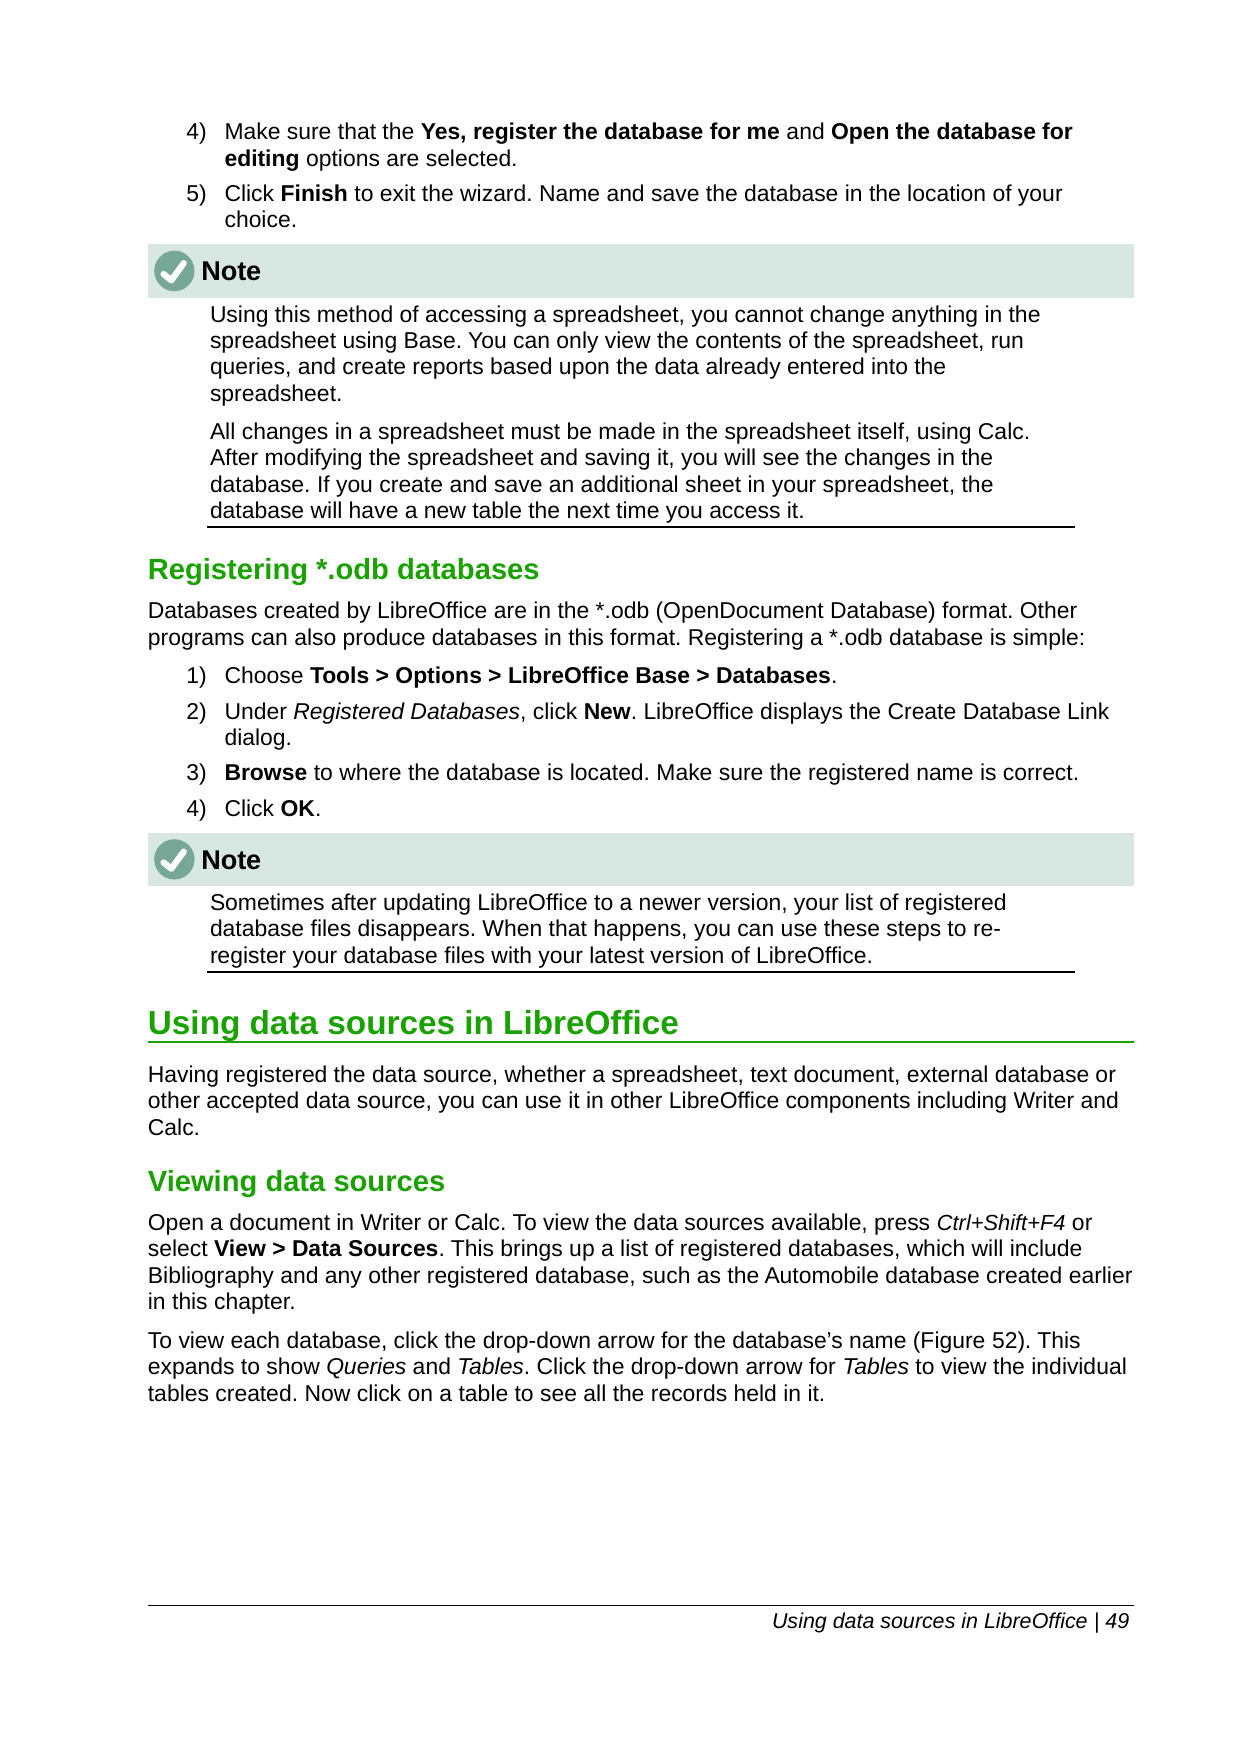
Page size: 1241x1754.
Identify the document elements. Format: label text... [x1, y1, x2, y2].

subtitle Note [148, 833, 1134, 886]
list Under Registered Databases, click New. LibreOffice displays the Create Database Link dialog. [207, 698, 1134, 750]
text Sometimes after updating LibreOffice to a newer version, your list of registered database files disappears. When that happens, you can use these steps to re-register your database files with your latest version of LibreOffice. [207, 886, 1075, 971]
text To view each database, click the drop-down arrow for the database’s name (Figure 52). This expands to show Queries and Tables. Click the drop-down arrow for Tables to view the individual tables created. Now click on a table to see all the records held in it. [148, 1327, 1134, 1406]
subtitle Note [148, 244, 1134, 298]
list Click Finish to exit the wizard. Name and save the database in the location of your choice. [207, 180, 1134, 232]
subtitle Using data sources in LibreOffice [148, 1003, 1134, 1041]
list Choose Tools > Options > LibreOffice Base > Databases. [207, 662, 1134, 689]
subtitle Viewing data sources [148, 1164, 1134, 1197]
list Make sure that the Yes, register the database for me and Open the database for editing options are selected. [207, 118, 1134, 171]
text Having registered the data source, whether a spreadsheet, text document, external database or other accepted data source, you can use it in other LibreOffice components including Writer and Calc. [148, 1061, 1134, 1140]
text Databases created by LibreOffice are in the *.odb (OpenDocument Database) format. Other programs can also produce databases in this format. Registering a *.odb database is simple: [148, 597, 1134, 650]
list Browse to where the database is located. Make sure the registered name is correct. [207, 759, 1134, 786]
text Open a document in Writer or Calc. To view the data sources available, press Ctrl+Shift+F4 or select View > Data Sources. This brings up a list of registered databases, which will include Bibliography and any other registered database, such as the Automobile database created earlier in this chapter. [148, 1209, 1134, 1314]
list Click OK. [207, 794, 1134, 821]
text All changes in a spreadsheet must be made in the spreadsheet itself, using Calc. After modifying the spreadsheet and saving it, you will see the changes in the database. If you create and save an additional sheet in your spreadsheet, the database will have a new table the next time you access it. [207, 415, 1075, 526]
text Using this method of accessing a spreadsheet, you cannot change anything in the spreadsheet using Base. You can only view the contents of the spreadsheet, run queries, and create reports based upon the data already entered into the spreadsheet. [207, 298, 1075, 406]
subtitle Registering *.odb databases [148, 552, 1134, 586]
